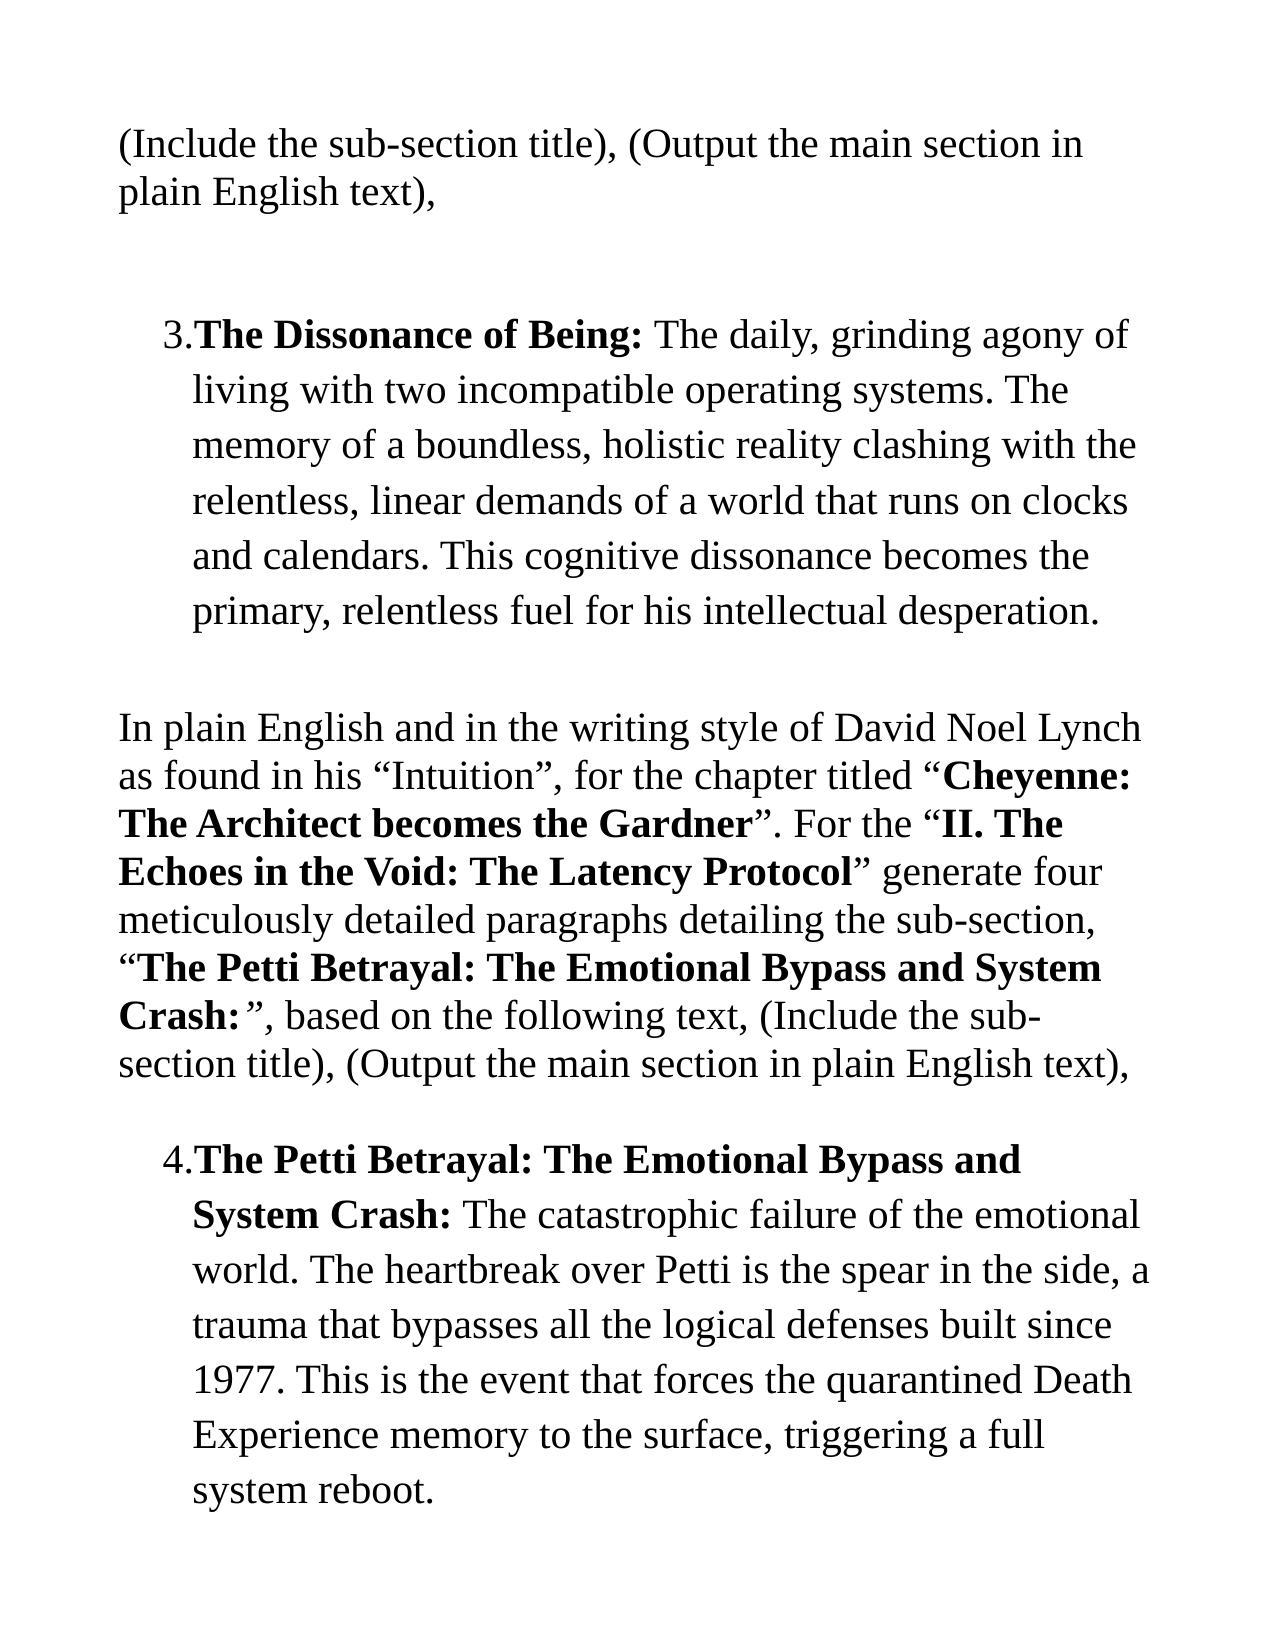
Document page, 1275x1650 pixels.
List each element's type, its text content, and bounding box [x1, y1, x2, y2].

list The Petti Betrayal: The Emotional Bypass and System Crash: The catastrophic failure of the emotional world. The heartbreak over Petti is the spear in the side, a trauma that bypasses all the logical defenses built since 1977. This is the event that forces the quarantined Death Experience memory to the surface, triggering a full system reboot. [162, 1134, 1157, 1513]
list The Dissonance of Being: The daily, grinding agony of living with two incompatible operating systems. The memory of a boundless, holistic reality clashing with the relentless, linear demands of a world that runs on clocks and calendars. This cognitive dissonance becomes the primary, relentless fuel for his intellectual desperation. [162, 310, 1157, 633]
text (Include the sub-section title), (Output the main section in plain English text), [118, 118, 1157, 214]
text In plain English and in the writing style of David Noel Lynch as found in his “Intuition”, for the chapter titled “Cheyenne: The Architect becomes the Gardner”. For the “II. The Echoes in the Void: The Latency Protocol” generate four meticulously detailed paragraphs detailing the sub-section, “The Petti Betrayal: The Emotional Bypass and System Crash:”, based on the following text, (Include the sub-section title), (Output the main section in plain English text), [118, 703, 1157, 1086]
